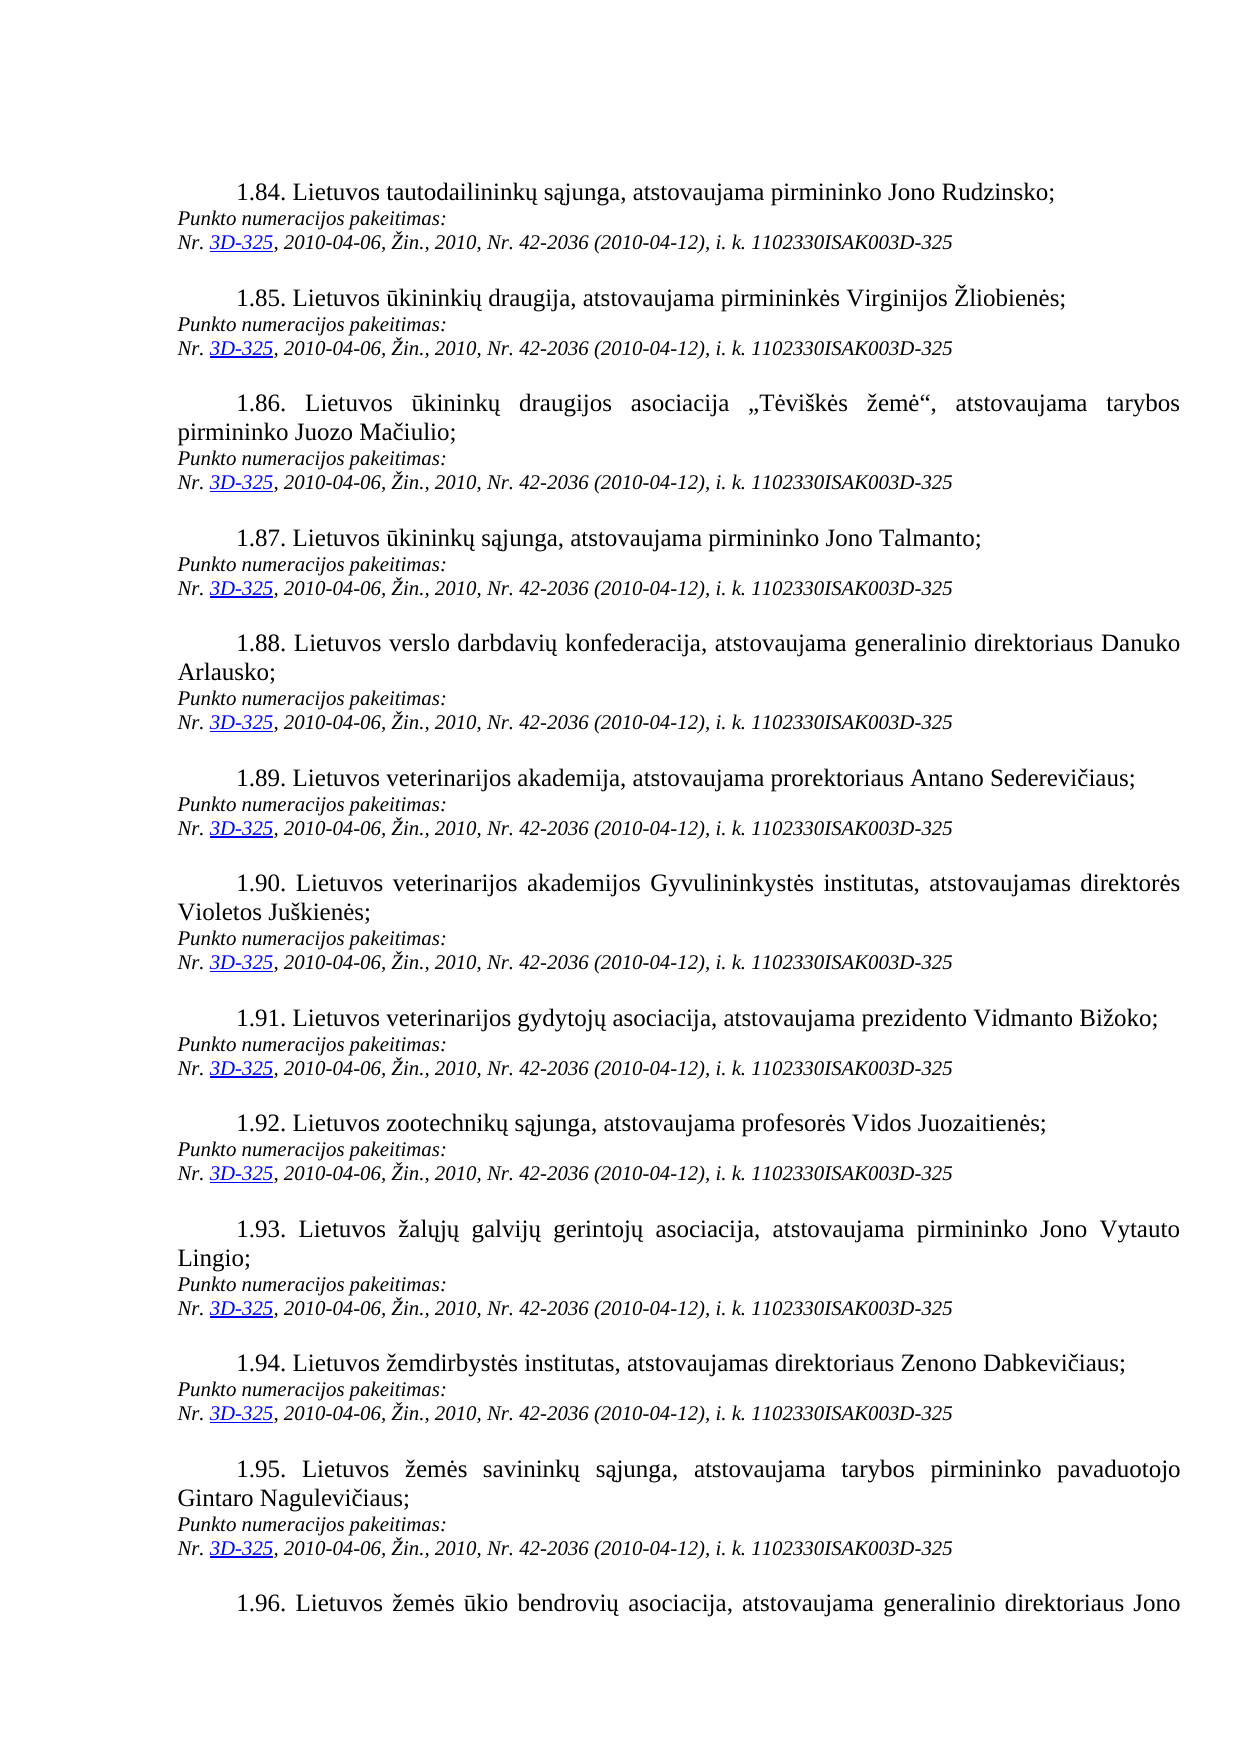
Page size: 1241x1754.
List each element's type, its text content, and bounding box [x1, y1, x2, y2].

text Punkto numeracijos pakeitimas: [177, 1032, 1181, 1056]
text 1.87. Lietuvos ūkininkų sąjunga, atstovaujama pirmininko Jono Talmanto; [177, 523, 1181, 552]
text Punkto numeracijos pakeitimas: [177, 686, 1181, 710]
text 1.84. Lietuvos tautodailininkų sąjunga, atstovaujama pirmininko Jono Rudzinsko; [177, 177, 1181, 206]
text 1.85. Lietuvos ūkininkių draugija, atstovaujama pirmininkės Virginijos Žliobienės; [177, 283, 1181, 312]
text Punkto numeracijos pakeitimas: [177, 1272, 1181, 1296]
text 1.86. Lietuvos ūkininkų draugijos asociacija „Tėviškės žemė“, atstovaujama tarybos pirmininko Juozo Mačiulio; [177, 388, 1181, 446]
text 1.96. Lietuvos žemės ūkio bendrovių asociacija, atstovaujama generalinio direktoriaus Jono [177, 1588, 1181, 1617]
text 1.93. Lietuvos žalųjų galvijų gerintojų asociacija, atstovaujama pirmininko Jono Vytauto Lingio; [177, 1214, 1181, 1272]
text Nr. 3D-325, 2010-04-06, Žin., 2010, Nr. 42-2036 (2010-04-12), i. k. 1102330ISAK003D-325 [177, 816, 1181, 840]
text 1.89. Lietuvos veterinarijos akademija, atstovaujama prorektoriaus Antano Sederevičiaus; [177, 763, 1181, 792]
text 1.92. Lietuvos zootechnikų sąjunga, atstovaujama profesorės Vidos Juozaitienės; [177, 1108, 1181, 1137]
text Nr. 3D-325, 2010-04-06, Žin., 2010, Nr. 42-2036 (2010-04-12), i. k. 1102330ISAK003D-325 [177, 576, 1181, 600]
text Nr. 3D-325, 2010-04-06, Žin., 2010, Nr. 42-2036 (2010-04-12), i. k. 1102330ISAK003D-325 [177, 1161, 1181, 1185]
text Punkto numeracijos pakeitimas: [177, 926, 1181, 950]
text 1.95. Lietuvos žemės savininkų sąjunga, atstovaujama tarybos pirmininko pavaduotojo Gintaro Nagulevičiaus; [177, 1454, 1181, 1512]
text Nr. 3D-325, 2010-04-06, Žin., 2010, Nr. 42-2036 (2010-04-12), i. k. 1102330ISAK003D-325 [177, 1296, 1181, 1320]
text Nr. 3D-325, 2010-04-06, Žin., 2010, Nr. 42-2036 (2010-04-12), i. k. 1102330ISAK003D-325 [177, 1536, 1181, 1560]
text Punkto numeracijos pakeitimas: [177, 792, 1181, 816]
text Punkto numeracijos pakeitimas: [177, 552, 1181, 576]
text Nr. 3D-325, 2010-04-06, Žin., 2010, Nr. 42-2036 (2010-04-12), i. k. 1102330ISAK003D-325 [177, 230, 1181, 254]
text Nr. 3D-325, 2010-04-06, Žin., 2010, Nr. 42-2036 (2010-04-12), i. k. 1102330ISAK003D-325 [177, 1401, 1181, 1425]
text 1.91. Lietuvos veterinarijos gydytojų asociacija, atstovaujama prezidento Vidmanto Bižoko; [177, 1003, 1181, 1032]
text 1.88. Lietuvos verslo darbdavių konfederacija, atstovaujama generalinio direktoriaus Danuko Arlausko; [177, 628, 1181, 686]
text Punkto numeracijos pakeitimas: [177, 1512, 1181, 1536]
text Nr. 3D-325, 2010-04-06, Žin., 2010, Nr. 42-2036 (2010-04-12), i. k. 1102330ISAK003D-325 [177, 470, 1181, 494]
text Nr. 3D-325, 2010-04-06, Žin., 2010, Nr. 42-2036 (2010-04-12), i. k. 1102330ISAK003D-325 [177, 950, 1181, 974]
text 1.90. Lietuvos veterinarijos akademijos Gyvulininkystės institutas, atstovaujamas direktorės Violetos Juškienės; [177, 868, 1181, 926]
text Nr. 3D-325, 2010-04-06, Žin., 2010, Nr. 42-2036 (2010-04-12), i. k. 1102330ISAK003D-325 [177, 710, 1181, 734]
text Nr. 3D-325, 2010-04-06, Žin., 2010, Nr. 42-2036 (2010-04-12), i. k. 1102330ISAK003D-325 [177, 1056, 1181, 1080]
text Punkto numeracijos pakeitimas: [177, 206, 1181, 230]
text 1.94. Lietuvos žemdirbystės institutas, atstovaujamas direktoriaus Zenono Dabkevičiaus; [177, 1348, 1181, 1377]
text Nr. 3D-325, 2010-04-06, Žin., 2010, Nr. 42-2036 (2010-04-12), i. k. 1102330ISAK003D-325 [177, 336, 1181, 360]
text Punkto numeracijos pakeitimas: [177, 1137, 1181, 1161]
text Punkto numeracijos pakeitimas: [177, 312, 1181, 336]
text Punkto numeracijos pakeitimas: [177, 1377, 1181, 1401]
text Punkto numeracijos pakeitimas: [177, 446, 1181, 470]
